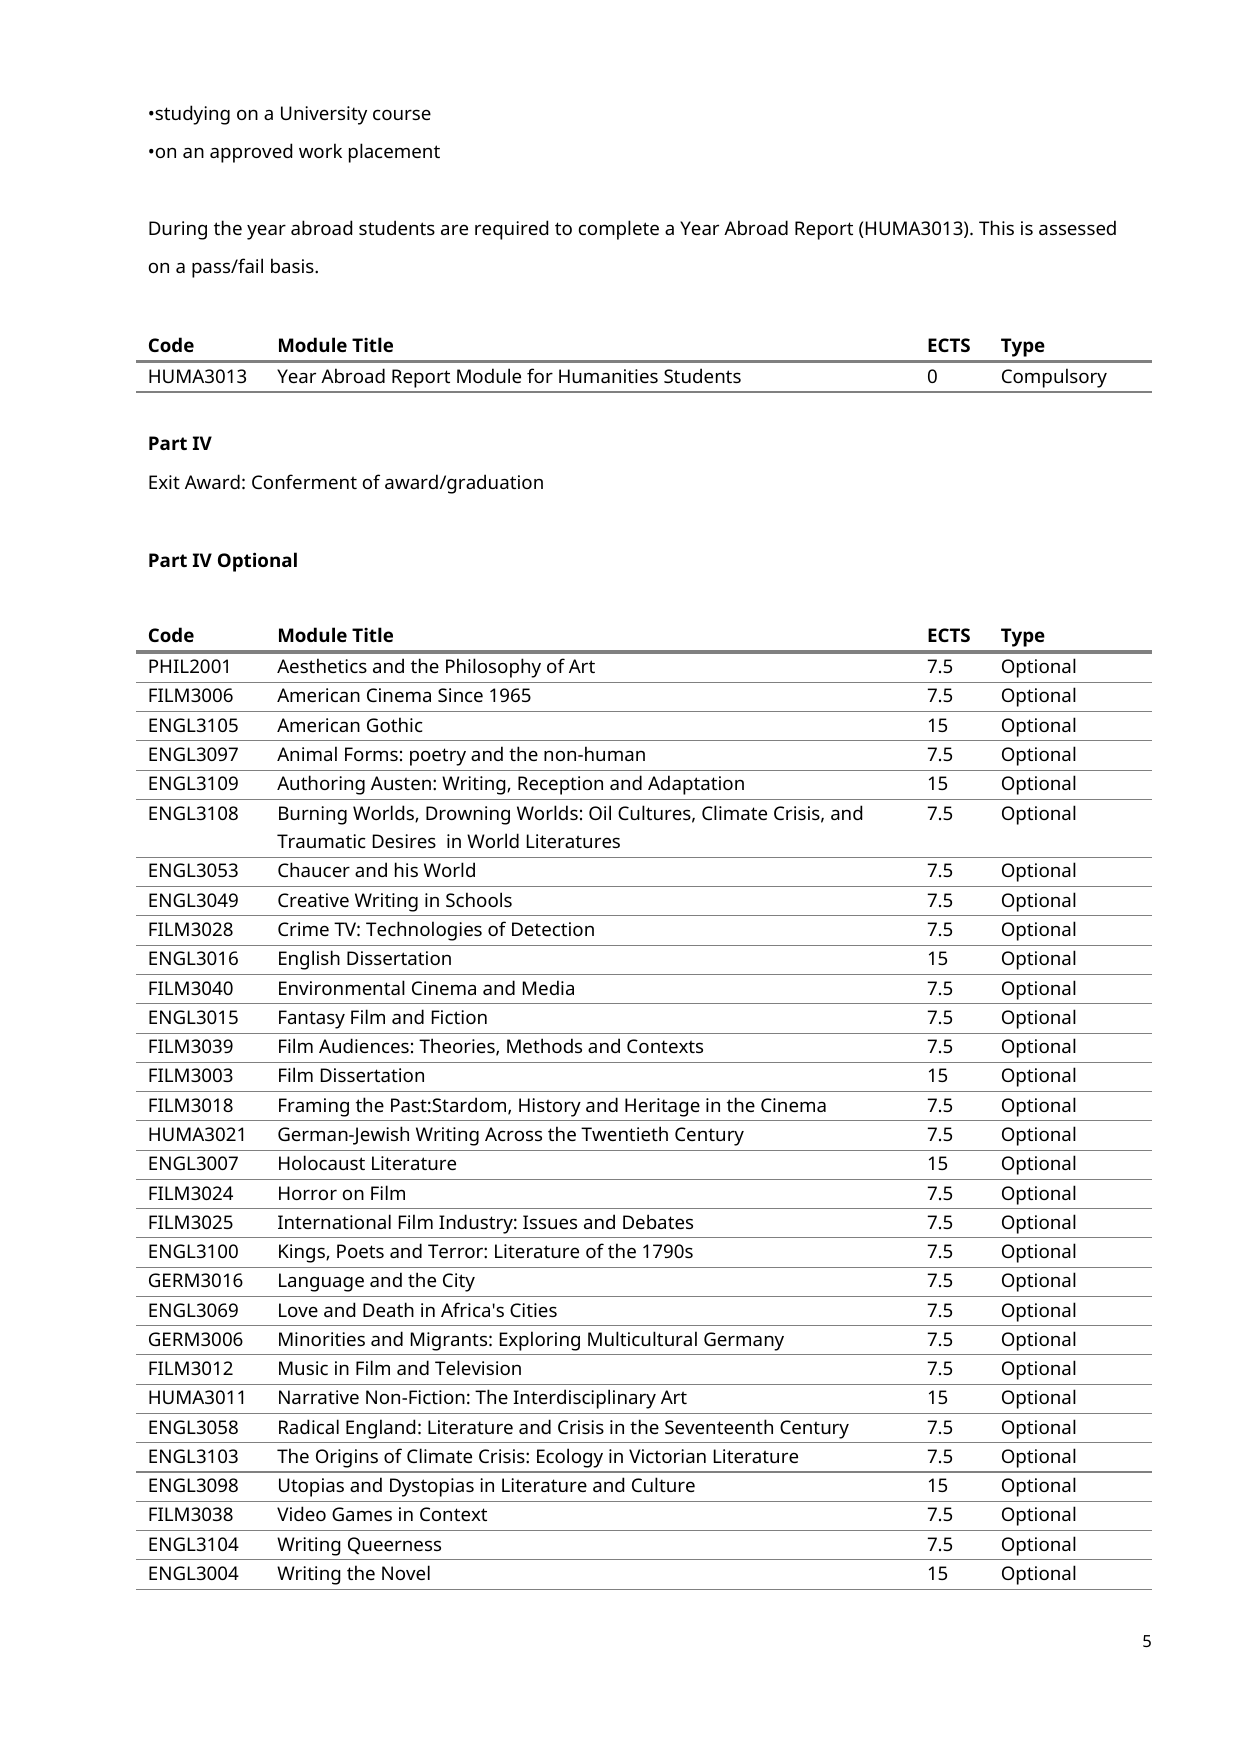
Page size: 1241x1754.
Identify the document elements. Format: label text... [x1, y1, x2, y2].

table_cell ENGL3097 [136, 741, 266, 769]
table_cell Optional [989, 975, 1152, 1003]
table_cell Optional [989, 1297, 1152, 1325]
table_cell 7.5 [916, 858, 989, 886]
table_cell 7.5 [916, 1355, 989, 1384]
table_cell HUMA3011 [136, 1385, 266, 1413]
table_cell The Origins of Climate Crisis: Ecology in Victorian Literature [266, 1443, 916, 1471]
table_cell ENGL3108 [136, 800, 266, 857]
table_cell German-Jewish Writing Across the Twentieth Century [266, 1121, 916, 1149]
table_cell Optional [989, 1180, 1152, 1208]
table_cell Love and Death in Africa's Cities [266, 1297, 916, 1325]
table_cell Optional [989, 1004, 1152, 1032]
table_cell 7.5 [916, 1092, 989, 1120]
table_cell Compulsory [989, 363, 1152, 391]
table_cell 7.5 [916, 887, 989, 915]
table_cell FILM3025 [136, 1209, 266, 1237]
table_cell Utopias and Dystopias in Literature and Culture [266, 1473, 916, 1501]
table_cell Optional [989, 771, 1152, 799]
table_cell 7.5 [916, 1034, 989, 1062]
table_cell Part IV Optional [136, 548, 1152, 622]
table_cell Optional [989, 1502, 1152, 1530]
table_cell 7.5 [916, 1443, 989, 1471]
table_cell ENGL3103 [136, 1443, 266, 1471]
table_cell FILM3012 [136, 1355, 266, 1384]
table_cell Burning Worlds, Drowning Worlds: Oil Cultures, Climate Crisis, and Traumatic Desires in World Literatures [266, 800, 916, 857]
table_cell Module Title [266, 622, 916, 650]
table_cell Optional [989, 1238, 1152, 1267]
table_cell Radical England: Literature and Crisis in the Seventeenth Century [266, 1414, 916, 1442]
table_cell Narrative Non-Fiction: The Interdisciplinary Art [266, 1385, 916, 1413]
table_cell Optional [989, 1121, 1152, 1149]
table_cell 7.5 [916, 1268, 989, 1296]
table_cell 7.5 [916, 1180, 989, 1208]
table_cell 7.5 [916, 1004, 989, 1032]
table_cell ENGL3053 [136, 858, 266, 886]
table_cell FILM3039 [136, 1034, 266, 1062]
table_cell Optional [989, 1063, 1152, 1091]
table_cell Video Games in Context [266, 1502, 916, 1530]
table_cell Writing the Novel [266, 1560, 916, 1588]
table_cell 15 [916, 1151, 989, 1179]
table_cell Optional [989, 1443, 1152, 1471]
table_cell Code [136, 622, 266, 650]
table_cell Writing Queerness [266, 1531, 916, 1559]
table_cell Part IV Exit Award: Conferment of award/graduation [136, 393, 1152, 548]
table_cell Optional [989, 654, 1152, 682]
table_cell ENGL3015 [136, 1004, 266, 1032]
table_cell Optional [989, 858, 1152, 886]
table_cell Kings, Poets and Terror: Literature of the 1790s [266, 1238, 916, 1267]
table_cell 0 [916, 363, 989, 391]
table_cell Music in Film and Television [266, 1355, 916, 1384]
table_cell 15 [916, 712, 989, 740]
table_cell Optional [989, 1531, 1152, 1559]
table_cell Optional [989, 1034, 1152, 1062]
table_cell 7.5 [916, 916, 989, 944]
table_cell 7.5 [916, 654, 989, 682]
table_cell 15 [916, 1385, 989, 1413]
table_cell Optional [989, 946, 1152, 974]
table_cell 7.5 [916, 1531, 989, 1559]
table_cell HUMA3013 [136, 363, 266, 391]
table_cell American Gothic [266, 712, 916, 740]
table_cell ENGL3007 [136, 1151, 266, 1179]
table_cell Minorities and Migrants: Exploring Multicultural Germany [266, 1326, 916, 1354]
table_cell 7.5 [916, 1121, 989, 1149]
table_cell Animal Forms: poetry and the non-human [266, 741, 916, 769]
table_cell 7.5 [916, 741, 989, 769]
table_cell Optional [989, 916, 1152, 944]
table_cell Authoring Austen: Writing, Reception and Adaptation [266, 771, 916, 799]
table_cell FILM3018 [136, 1092, 266, 1120]
table_cell ECTS [916, 332, 989, 360]
table_cell Optional [989, 1209, 1152, 1237]
table_cell 7.5 [916, 1326, 989, 1354]
table_cell Fantasy Film and Fiction [266, 1004, 916, 1032]
table_cell Optional [989, 1326, 1152, 1354]
table_cell 15 [916, 1560, 989, 1588]
table_cell 15 [916, 1473, 989, 1501]
table_cell FILM3028 [136, 916, 266, 944]
table_cell Optional [989, 1092, 1152, 1120]
table_cell Environmental Cinema and Media [266, 975, 916, 1003]
table_cell Creative Writing in Schools [266, 887, 916, 915]
table_cell Type [989, 622, 1152, 650]
table_cell FILM3003 [136, 1063, 266, 1091]
table_cell 7.5 [916, 1238, 989, 1267]
table_cell 15 [916, 771, 989, 799]
table_cell HUMA3021 [136, 1121, 266, 1149]
table_cell ENGL3058 [136, 1414, 266, 1442]
table_cell Optional [989, 1560, 1152, 1588]
table_cell GERM3006 [136, 1326, 266, 1354]
table_cell Film Dissertation [266, 1063, 916, 1091]
table_cell ECTS [916, 622, 989, 650]
table_cell Optional [989, 1473, 1152, 1501]
table_cell 7.5 [916, 1414, 989, 1442]
table_cell 15 [916, 946, 989, 974]
table_cell Optional [989, 1385, 1152, 1413]
table_cell Year Abroad Report Module for Humanities Students [266, 363, 916, 391]
table_cell ENGL3098 [136, 1473, 266, 1501]
table_cell FILM3038 [136, 1502, 266, 1530]
table_cell Crime TV: Technologies of Detection [266, 916, 916, 944]
table_cell 7.5 [916, 1502, 989, 1530]
table_cell American Cinema Since 1965 [266, 683, 916, 711]
table_cell English Dissertation [266, 946, 916, 974]
table_cell Optional [989, 800, 1152, 857]
table_cell ENGL3049 [136, 887, 266, 915]
table_cell Module Title [266, 332, 916, 360]
table_cell Optional [989, 712, 1152, 740]
table_cell Code [136, 332, 266, 360]
table_cell Language and the City [266, 1268, 916, 1296]
table_cell Optional [989, 741, 1152, 769]
table_cell Optional [989, 1414, 1152, 1442]
table_cell FILM3040 [136, 975, 266, 1003]
table_cell ENGL3004 [136, 1560, 266, 1588]
table_cell ENGL3109 [136, 771, 266, 799]
table_cell 7.5 [916, 683, 989, 711]
table_cell Chaucer and his World [266, 858, 916, 886]
table_cell FILM3024 [136, 1180, 266, 1208]
table_cell 7.5 [916, 1297, 989, 1325]
table_cell Framing the Past:Stardom, History and Heritage in the Cinema [266, 1092, 916, 1120]
table_cell ENGL3105 [136, 712, 266, 740]
table_cell 7.5 [916, 1209, 989, 1237]
table_cell •studying on a University course •on an approved work placement During the year abroad students are required to complete a Year Abroad Report (HUMA3013). This is assessed on a pass/fail basis. [136, 99, 1152, 332]
table_cell Type [989, 332, 1152, 360]
table_cell ENGL3104 [136, 1531, 266, 1559]
table_cell FILM3006 [136, 683, 266, 711]
table_cell Optional [989, 1355, 1152, 1384]
table_cell Holocaust Literature [266, 1151, 916, 1179]
table_cell Optional [989, 887, 1152, 915]
table_cell Optional [989, 1151, 1152, 1179]
table_cell ENGL3016 [136, 946, 266, 974]
table_cell 7.5 [916, 975, 989, 1003]
table_cell Optional [989, 1268, 1152, 1296]
table_cell GERM3016 [136, 1268, 266, 1296]
table_cell Film Audiences: Theories, Methods and Contexts [266, 1034, 916, 1062]
table_cell International Film Industry: Issues and Debates [266, 1209, 916, 1237]
table_cell ENGL3100 [136, 1238, 266, 1267]
table_cell Horror on Film [266, 1180, 916, 1208]
table_cell Optional [989, 683, 1152, 711]
table_cell 7.5 [916, 800, 989, 857]
table_cell Aesthetics and the Philosophy of Art [266, 654, 916, 682]
table_cell PHIL2001 [136, 654, 266, 682]
table_cell 15 [916, 1063, 989, 1091]
table_cell ENGL3069 [136, 1297, 266, 1325]
